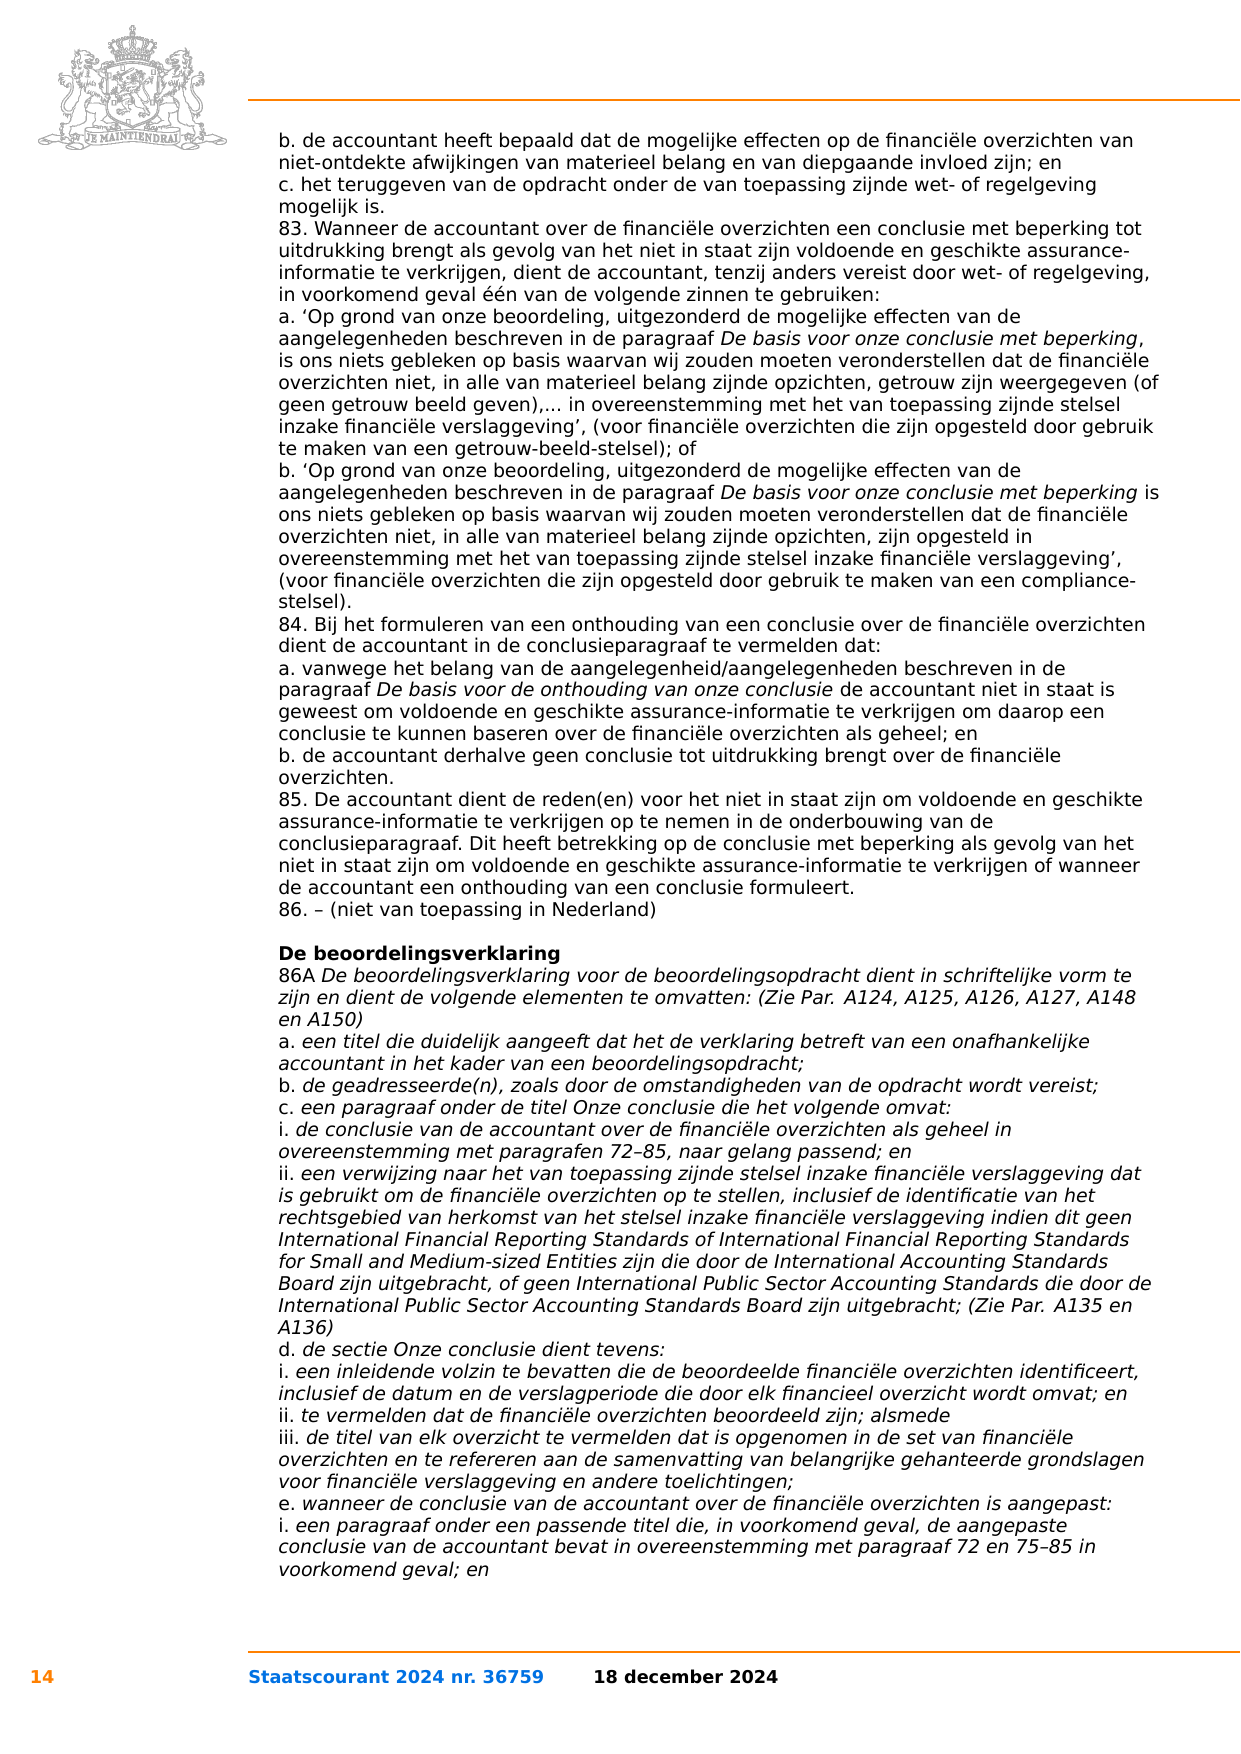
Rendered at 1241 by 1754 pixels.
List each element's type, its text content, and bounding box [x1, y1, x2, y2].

text 84. Bij het formuleren van een onthouding van een conclusie over de financiële overzichten dient de accountant in de conclusieparagraaf te vermelden dat: [278, 613, 1163, 657]
subtitle De beoordelingsverklaring [278, 943, 1163, 965]
text 86A De beoordelingsverklaring voor de beoordelingsopdracht dient in schriftelijke vorm te zijn en dient de volgende elementen te omvatten: (Zie Par. A124, A125, A126, A127, A148 en A150) [278, 965, 1163, 1031]
text ii. een verwijzing naar het van toepassing zijnde stelsel inzake financiële verslaggeving dat is gebruikt om de financiële overzichten op te stellen, inclusief de identificatie van het rechtsgebied van herkomst van het stelsel inzake financiële verslaggeving indien dit geen International Financial Reporting Standards of International Financial Reporting Standards for Small and Medium-sized Entities zijn die door de International Accounting Standards Board zijn uitgebracht, of geen International Public Sector Accounting Standards die door de International Public Sector Accounting Standards Board zijn uitgebracht; (Zie Par. A135 en A136) [278, 1163, 1163, 1339]
text 85. De accountant dient de reden(en) voor het niet in staat zijn om voldoende en geschikte assurance-informatie te verkrijgen op te nemen in de onderbouwing van de conclusieparagraaf. Dit heeft betrekking op de conclusie met beperking als gevolg van het niet in staat zijn om voldoende en geschikte assurance-informatie te verkrijgen of wanneer de accountant een onthouding van een conclusie formuleert. [278, 789, 1163, 899]
picture [38, 25, 227, 150]
text a. ‘Op grond van onze beoordeling, uitgezonderd de mogelijke effecten van de aangelegenheden beschreven in de paragraaf De basis voor onze conclusie met beperking, is ons niets gebleken op basis waarvan wij zouden moeten veronderstellen dat de financiële overzichten niet, in alle van materieel belang zijnde opzichten, getrouw zijn weergegeven (of geen getrouw beeld geven),... in overeenstemming met het van toepassing zijnde stelsel inzake financiële verslaggeving’, (voor financiële overzichten die zijn opgesteld door gebruik te maken van een getrouw-beeld-stelsel); of [278, 306, 1163, 459]
text b. ‘Op grond van onze beoordeling, uitgezonderd de mogelijke effecten van de aangelegenheden beschreven in de paragraaf De basis voor onze conclusie met beperking is ons niets gebleken op basis waarvan wij zouden moeten veronderstellen dat de financiële overzichten niet, in alle van materieel belang zijnde opzichten, zijn opgesteld in overeenstemming met het van toepassing zijnde stelsel inzake financiële verslaggeving’, (voor financiële overzichten die zijn opgesteld door gebruik te maken van een compliance-stelsel). [278, 459, 1163, 613]
text e. wanneer de conclusie van de accountant over de financiële overzichten is aangepast: [278, 1492, 1163, 1514]
text c. een paragraaf onder de titel Onze conclusie die het volgende omvat: [278, 1097, 1163, 1119]
text ii. te vermelden dat de financiële overzichten beoordeeld zijn; alsmede [278, 1404, 1163, 1427]
text i. een inleidende volzin te bevatten die de beoordeelde financiële overzichten identificeert, inclusief de datum en de verslagperiode die door elk financieel overzicht wordt omvat; en [278, 1361, 1163, 1404]
text i. de conclusie van de accountant over de financiële overzichten als geheel in overeenstemming met paragrafen 72–85, naar gelang passend; en [278, 1119, 1163, 1163]
text 83. Wanneer de accountant over de financiële overzichten een conclusie met beperking tot uitdrukking brengt als gevolg van het niet in staat zijn voldoende en geschikte assurance-informatie te verkrijgen, dient de accountant, tenzij anders vereist door wet- of regelgeving, in voorkomend geval één van de volgende zinnen te gebruiken: [278, 218, 1163, 306]
text c. het teruggeven van de opdracht onder de van toepassing zijnde wet- of regelgeving mogelijk is. [278, 174, 1163, 218]
text i. een paragraaf onder een passende titel die, in voorkomend geval, de aangepaste conclusie van de accountant bevat in overeenstemming met paragraaf 72 en 75–85 in voorkomend geval; en [278, 1514, 1163, 1580]
text d. de sectie Onze conclusie dient tevens: [278, 1339, 1163, 1361]
text b. de geadresseerde(n), zoals door de omstandigheden van de opdracht wordt vereist; [278, 1075, 1163, 1097]
text a. vanwege het belang van de aangelegenheid/aangelegenheden beschreven in de paragraaf De basis voor de onthouding van onze conclusie de accountant niet in staat is geweest om voldoende en geschikte assurance-informatie te verkrijgen om daarop een conclusie te kunnen baseren over de financiële overzichten als geheel; en [278, 657, 1163, 745]
text 86. – (niet van toepassing in Nederland) [278, 899, 1163, 921]
text iii. de titel van elk overzicht te vermelden dat is opgenomen in de set van financiële overzichten en te refereren aan de samenvatting van belangrijke gehanteerde grondslagen voor financiële verslaggeving en andere toelichtingen; [278, 1427, 1163, 1492]
text b. de accountant heeft bepaald dat de mogelijke effecten op de financiële overzichten van niet-ontdekte afwijkingen van materieel belang en van diepgaande invloed zijn; en [278, 130, 1163, 174]
text a. een titel die duidelijk aangeeft dat het de verklaring betreft van een onafhankelijke accountant in het kader van een beoordelingsopdracht; [278, 1031, 1163, 1075]
text b. de accountant derhalve geen conclusie tot uitdrukking brengt over de financiële overzichten. [278, 745, 1163, 789]
